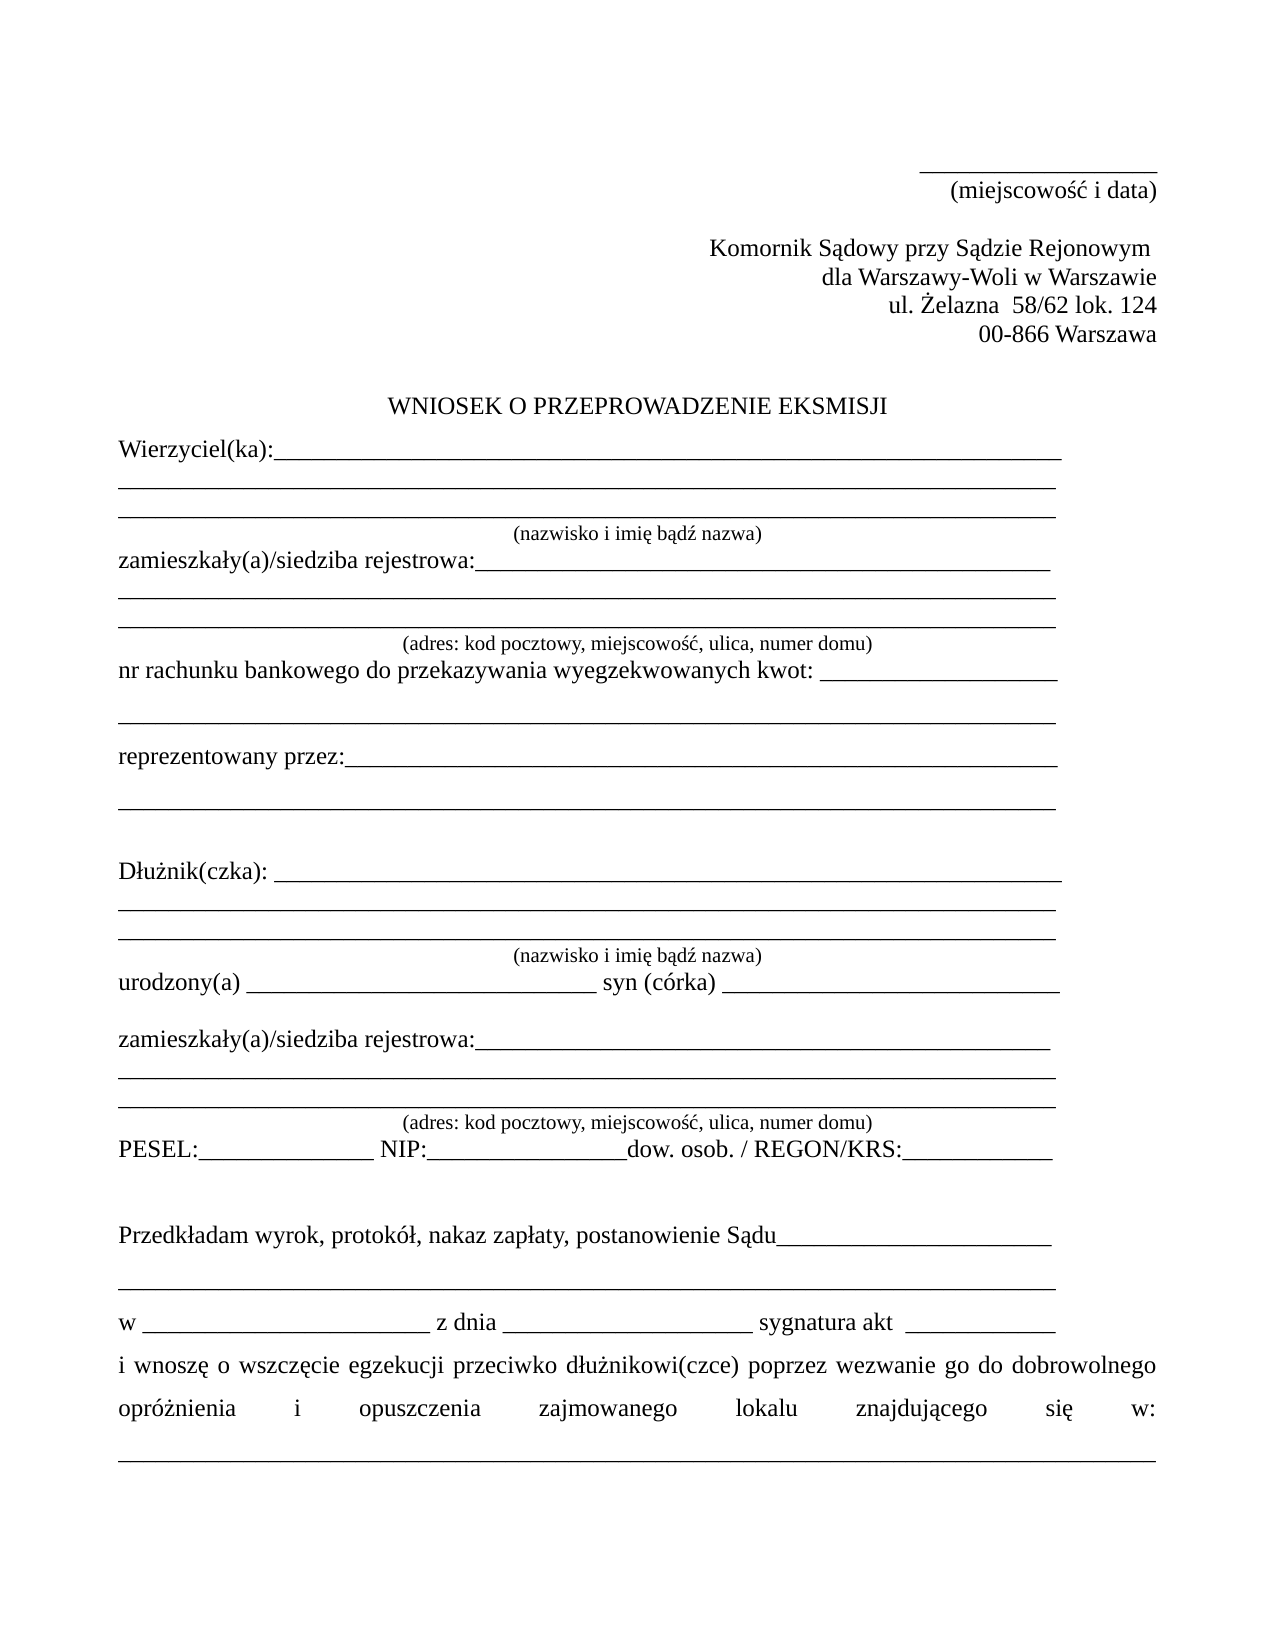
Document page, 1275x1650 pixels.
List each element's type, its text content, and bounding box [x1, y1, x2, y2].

text Dłużnik(czka): _______________________________________________________________ [118, 856, 1157, 885]
text ___________________________________________________________________________ [118, 698, 1157, 727]
text (nazwisko i imię bądź nazwa) [118, 521, 1157, 545]
text ul. Żelazna 58/62 lok. 124 [413, 291, 1157, 319]
text (adres: kod pocztowy, miejscowość, ulica, numer domu) [118, 1110, 1157, 1134]
text Wierzyciel(ka):_______________________________________________________________ [118, 434, 1157, 463]
text nr rachunku bankowego do przekazywania wyegzekwowanych kwot: ___________________ [118, 655, 1157, 684]
text ___________________________________________________________________________ [118, 914, 1157, 942]
text ___________________________________________________________________________ [118, 885, 1157, 914]
text 00-866 Warszawa [413, 319, 1157, 348]
text ___________________ [413, 147, 1157, 176]
text reprezentowany przez:_________________________________________________________ [118, 741, 1157, 770]
text w _______________________ z dnia ____________________ sygnatura akt ____________ [118, 1307, 1157, 1336]
text ___________________________________________________________________________ [118, 1082, 1157, 1110]
text zamieszkały(a)/siedziba rejestrowa:______________________________________________ [118, 1024, 1157, 1053]
text zamieszkały(a)/siedziba rejestrowa:______________________________________________ [118, 545, 1157, 573]
text ___________________________________________________________________________ [118, 492, 1157, 521]
text ___________________________________________________________________________ [118, 1053, 1157, 1082]
text (miejscowość i data) [413, 176, 1157, 204]
text PESEL:______________ NIP:________________dow. osob. / REGON/KRS:____________ [118, 1134, 1157, 1163]
text ___________________________________________________________________________ [118, 463, 1157, 492]
text i wnoszę o wszczęcie egzekucji przeciwko dłużnikowi(czce) poprzez wezwanie go do dobrowolnego opróżnienia i opuszczenia zajmowanego lokalu znajdującego się w: ___________________________________________________________________________________ [118, 1350, 1157, 1465]
text WNIOSEK O PRZEPROWADZENIE EKSMISJI [118, 391, 1157, 420]
text (nazwisko i imię bądź nazwa) [118, 942, 1157, 967]
text ___________________________________________________________________________ [118, 784, 1157, 813]
text dla Warszawy-Woli w Warszawie [413, 262, 1157, 291]
text Przedkładam wyrok, protokół, nakaz zapłaty, postanowienie Sądu______________________ ___________________________________________________________________________ [118, 1221, 1157, 1292]
text ___________________________________________________________________________ [118, 602, 1157, 631]
text ___________________________________________________________________________ [118, 573, 1157, 602]
text (adres: kod pocztowy, miejscowość, ulica, numer domu) [118, 631, 1157, 655]
text urodzony(a) ____________________________ syn (córka) ___________________________ [118, 967, 1157, 995]
text Komornik Sądowy przy Sądzie Rejonowym [413, 233, 1157, 262]
